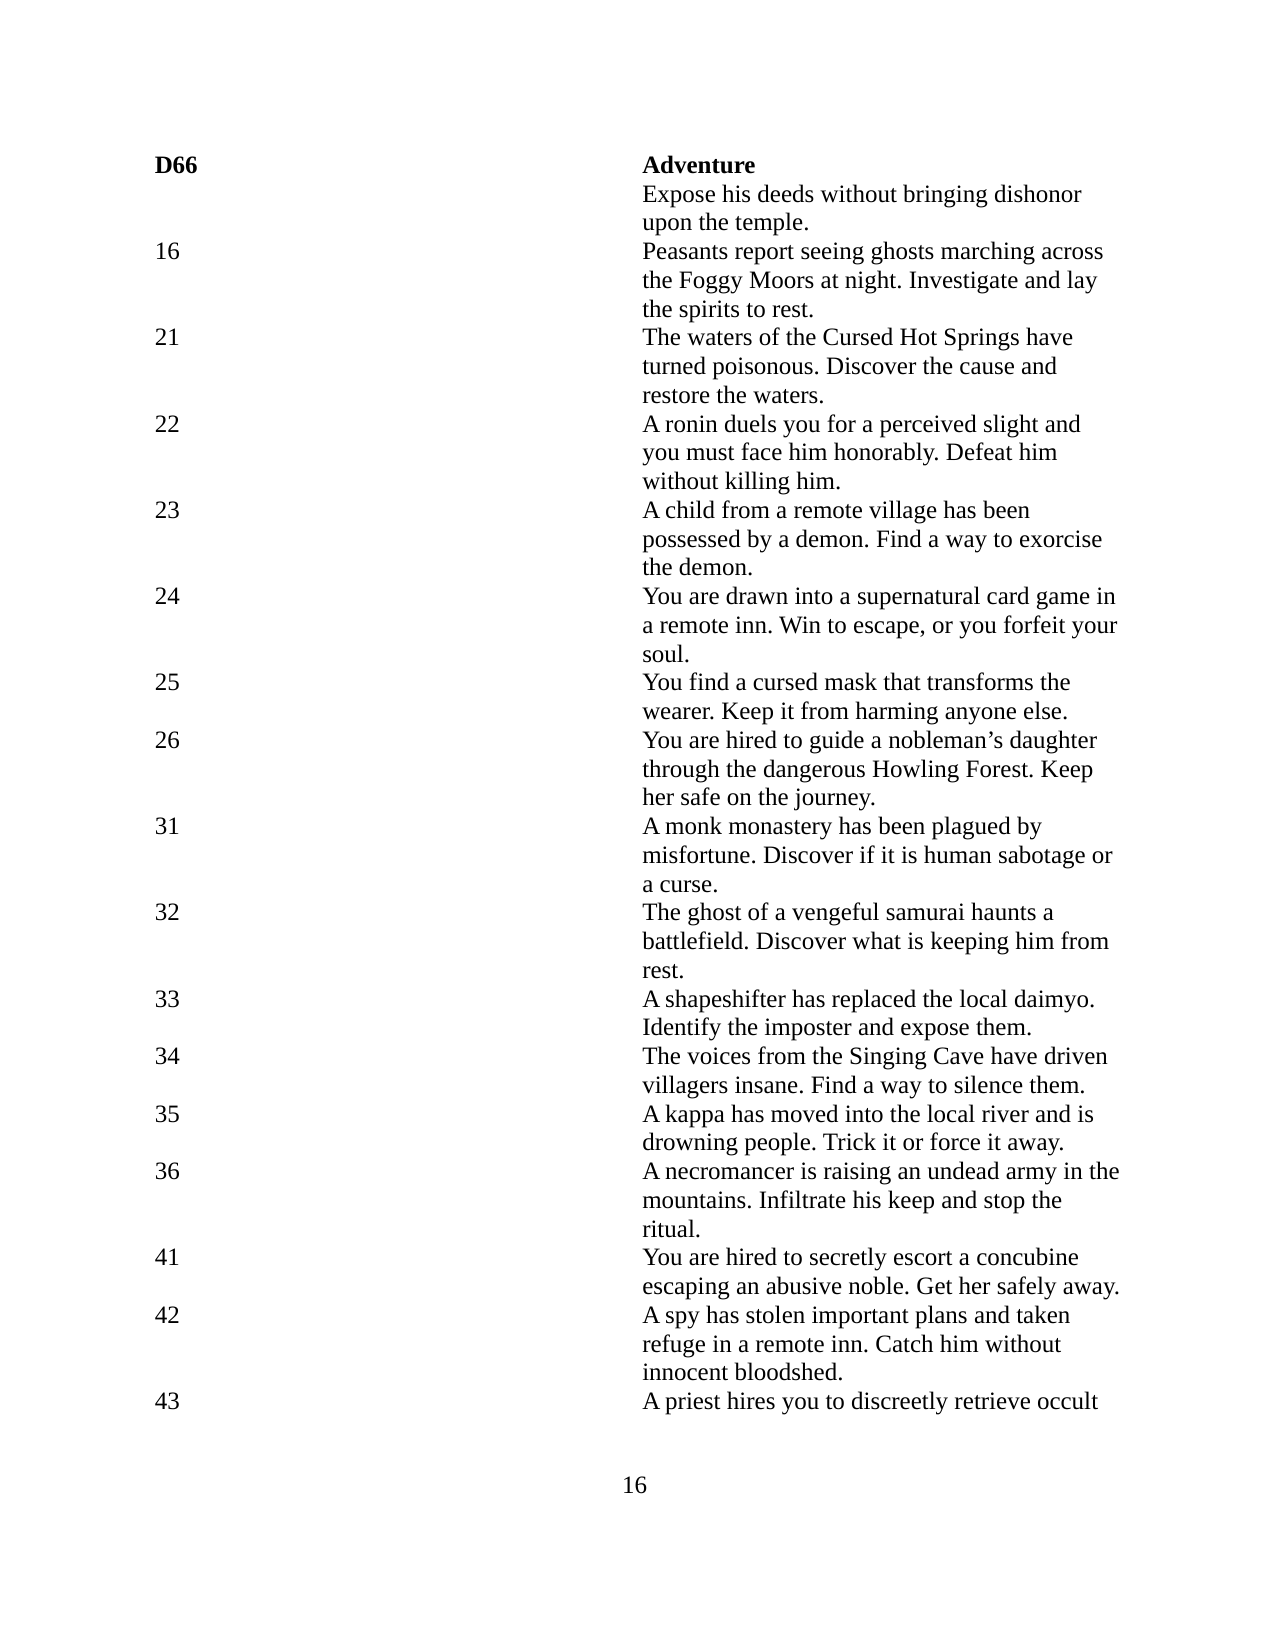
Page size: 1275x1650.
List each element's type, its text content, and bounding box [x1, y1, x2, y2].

table_cell 23 [150, 495, 637, 581]
table_cell A priest hires you to discreetly retrieve occult [638, 1386, 1125, 1415]
table_cell [150, 179, 637, 236]
table_cell A child from a remote village has been possessed by a demon. Find a way to exorcise the demon. [638, 495, 1125, 581]
table_cell 32 [150, 898, 637, 984]
table_cell Peasants report seeing ghosts marching across the Foggy Moors at night. Investigate and lay the spirits to rest. [638, 236, 1125, 322]
table_cell 41 [150, 1243, 637, 1300]
table_cell A shapeshifter has replaced the local daimyo. Identify the imposter and expose them. [638, 984, 1125, 1041]
table_cell 36 [150, 1156, 637, 1242]
table_cell You find a cursed mask that transforms the wearer. Keep it from harming anyone else. [638, 668, 1125, 725]
table_cell A necromancer is raising an undead army in the mountains. Infiltrate his keep and stop the ritual. [638, 1156, 1125, 1242]
table_cell 21 [150, 323, 637, 409]
table_header Adventure [638, 150, 1125, 179]
table_cell A monk monastery has been plagued by misfortune. Discover if it is human sabotage or a curse. [638, 811, 1125, 897]
table_cell You are hired to secretly escort a concubine escaping an abusive noble. Get her safely away. [638, 1243, 1125, 1300]
table_cell 26 [150, 725, 637, 811]
table_cell 25 [150, 668, 637, 725]
table_cell 42 [150, 1300, 637, 1386]
table_cell A spy has stolen important plans and taken refuge in a remote inn. Catch him without innocent bloodshed. [638, 1300, 1125, 1386]
table_cell 35 [150, 1099, 637, 1156]
table_cell 24 [150, 581, 637, 667]
table_header D66 [150, 150, 637, 179]
table_cell 33 [150, 984, 637, 1041]
table_cell The voices from the Singing Cave have driven villagers insane. Find a way to silence them. [638, 1041, 1125, 1099]
table_cell You are hired to guide a nobleman’s daughter through the dangerous Howling Forest. Keep her safe on the journey. [638, 725, 1125, 811]
table_cell 31 [150, 811, 637, 897]
table_cell You are drawn into a supernatural card game in a remote inn. Win to escape, or you forfeit your soul. [638, 581, 1125, 667]
table_cell A kappa has moved into the local river and is drowning people. Trick it or force it away. [638, 1099, 1125, 1156]
table_cell 16 [150, 236, 637, 322]
table_cell 43 [150, 1386, 637, 1415]
table_cell The ghost of a vengeful samurai haunts a battlefield. Discover what is keeping him from rest. [638, 898, 1125, 984]
table_cell 22 [150, 409, 637, 495]
table_cell 34 [150, 1041, 637, 1099]
table_cell The waters of the Cursed Hot Springs have turned poisonous. Discover the cause and restore the waters. [638, 323, 1125, 409]
table_cell A ronin duels you for a perceived slight and you must face him honorably. Defeat him without killing him. [638, 409, 1125, 495]
table_cell Expose his deeds without bringing dishonor upon the temple. [638, 179, 1125, 236]
